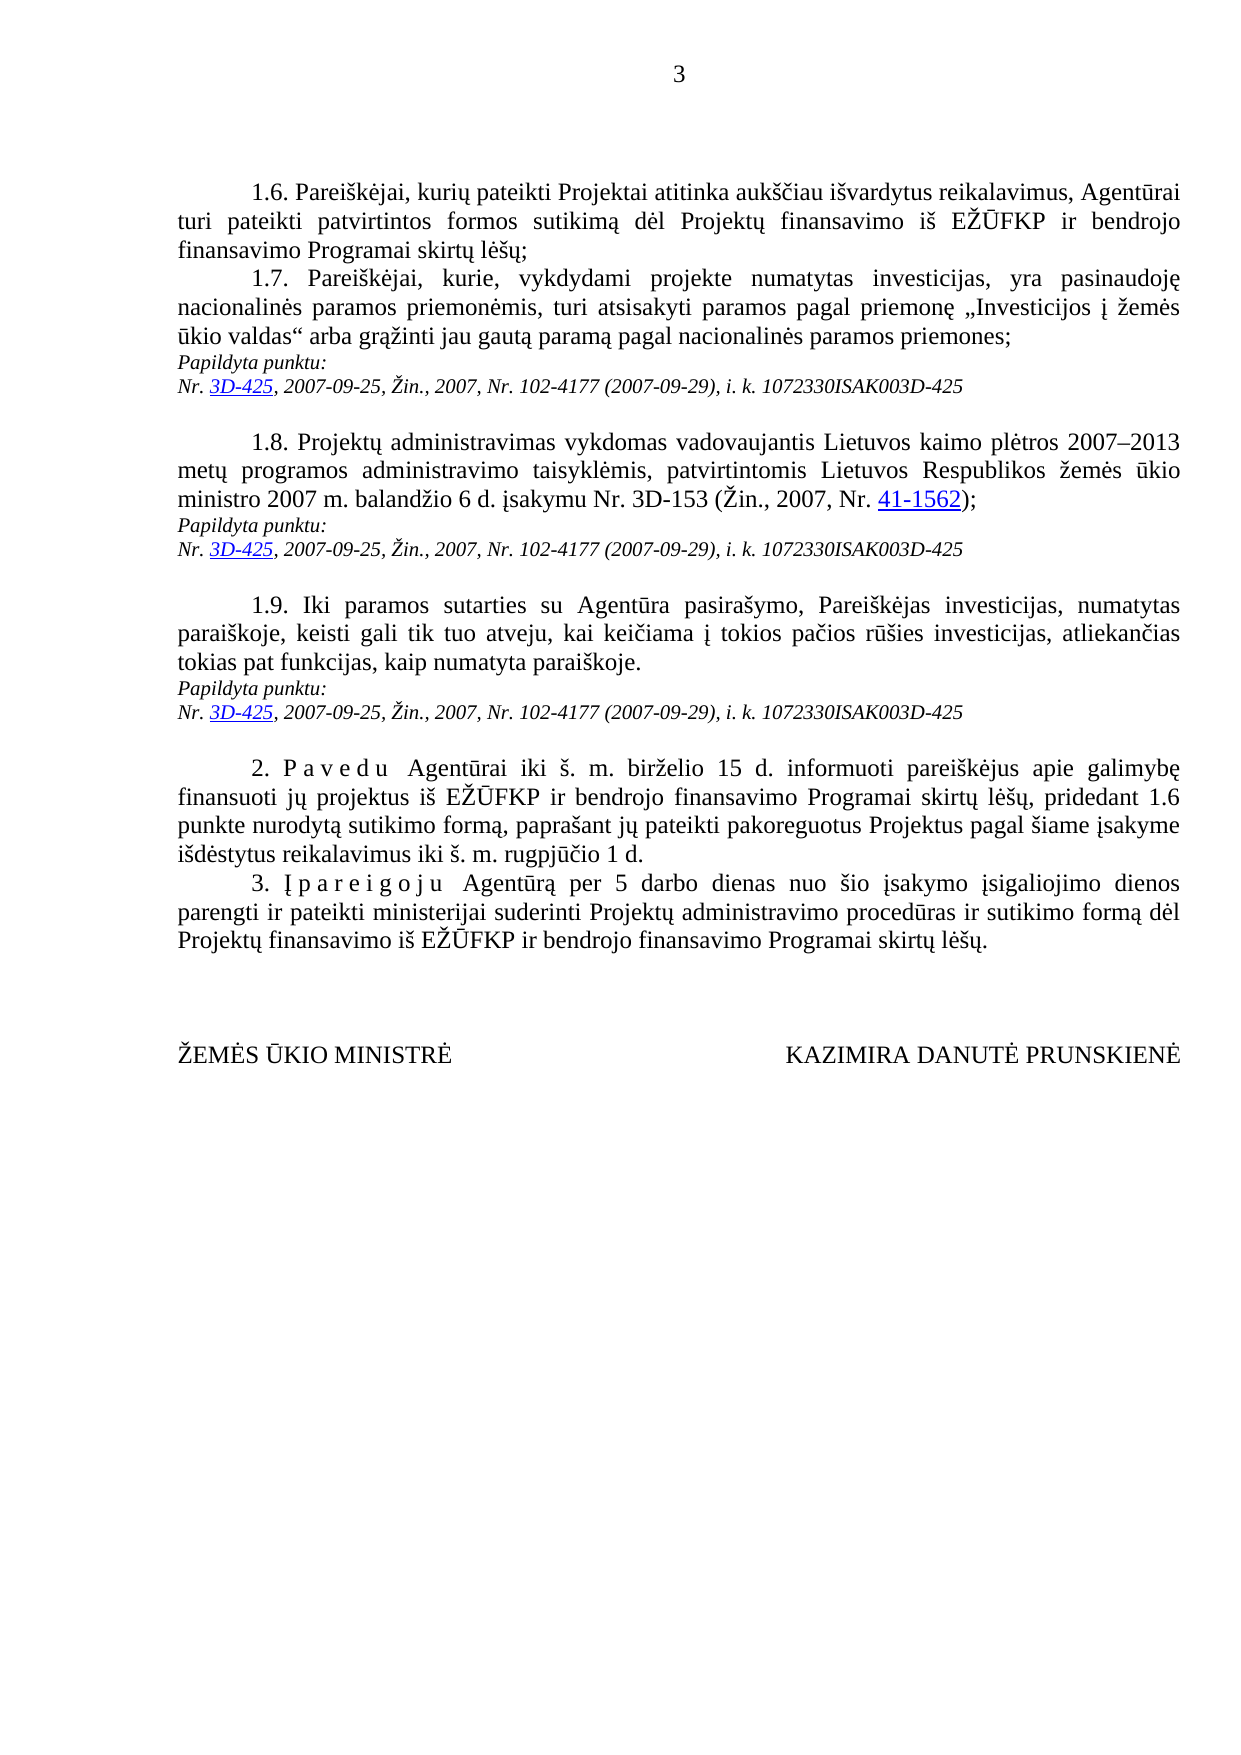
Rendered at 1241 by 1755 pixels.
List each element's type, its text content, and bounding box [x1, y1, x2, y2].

text 1.8. Projektų administravimas vykdomas vadovaujantis Lietuvos kaimo plėtros 2007–2013 metų programos administravimo taisyklėmis, patvirtintomis Lietuvos Respublikos žemės ūkio ministro 2007 m. balandžio 6 d. įsakymu Nr. 3D-153 (Žin., 2007, Nr. 41-1562); [177, 427, 1181, 513]
text ŽEMĖS ŪKIO MINISTRĖ KAZIMIRA DANUTĖ PRUNSKIENĖ [177, 1040, 1181, 1069]
text Papildyta punktu: [177, 513, 1181, 537]
text 1.9. Iki paramos sutarties su Agentūra pasirašymo, Pareiškėjas investicijas, numatytas paraiškoje, keisti gali tik tuo atveju, kai keičiama į tokios pačios rūšies investicijas, atliekančias tokias pat funkcijas, kaip numatyta paraiškoje. [177, 590, 1181, 676]
text Nr. 3D-425, 2007-09-25, Žin., 2007, Nr. 102-4177 (2007-09-29), i. k. 1072330ISAK003D-425 [177, 537, 1181, 561]
text 1.7. Pareiškėjai, kurie, vykdydami projekte numatytas investicijas, yra pasinaudoję nacionalinės paramos priemonėmis, turi atsisakyti paramos pagal priemonę „Investicijos į žemės ūkio valdas“ arba grąžinti jau gautą paramą pagal nacionalinės paramos priemones; [177, 263, 1181, 350]
text Nr. 3D-425, 2007-09-25, Žin., 2007, Nr. 102-4177 (2007-09-29), i. k. 1072330ISAK003D-425 [177, 700, 1181, 724]
text 3. Įpareigoju Agentūrą per 5 darbo dienas nuo šio įsakymo įsigaliojimo dienos parengti ir pateikti ministerijai suderinti Projektų administravimo procedūras ir sutikimo formą dėl Projektų finansavimo iš EŽŪFKP ir bendrojo finansavimo Programai skirtų lėšų. [177, 868, 1181, 954]
text Papildyta punktu: [177, 676, 1181, 700]
text 1.6. Pareiškėjai, kurių pateikti Projektai atitinka aukščiau išvardytus reikalavimus, Agentūrai turi pateikti patvirtintos formos sutikimą dėl Projektų finansavimo iš EŽŪFKP ir bendrojo finansavimo Programai skirtų lėšų; [177, 177, 1181, 263]
text Nr. 3D-425, 2007-09-25, Žin., 2007, Nr. 102-4177 (2007-09-29), i. k. 1072330ISAK003D-425 [177, 374, 1181, 398]
text Papildyta punktu: [177, 350, 1181, 374]
text 2. Pavedu Agentūrai iki š. m. birželio 15 d. informuoti pareiškėjus apie galimybę finansuoti jų projektus iš EŽŪFKP ir bendrojo finansavimo Programai skirtų lėšų, pridedant 1.6 punkte nurodytą sutikimo formą, paprašant jų pateikti pakoreguotus Projektus pagal šiame įsakyme išdėstytus reikalavimus iki š. m. rugpjūčio 1 d. [177, 753, 1181, 868]
